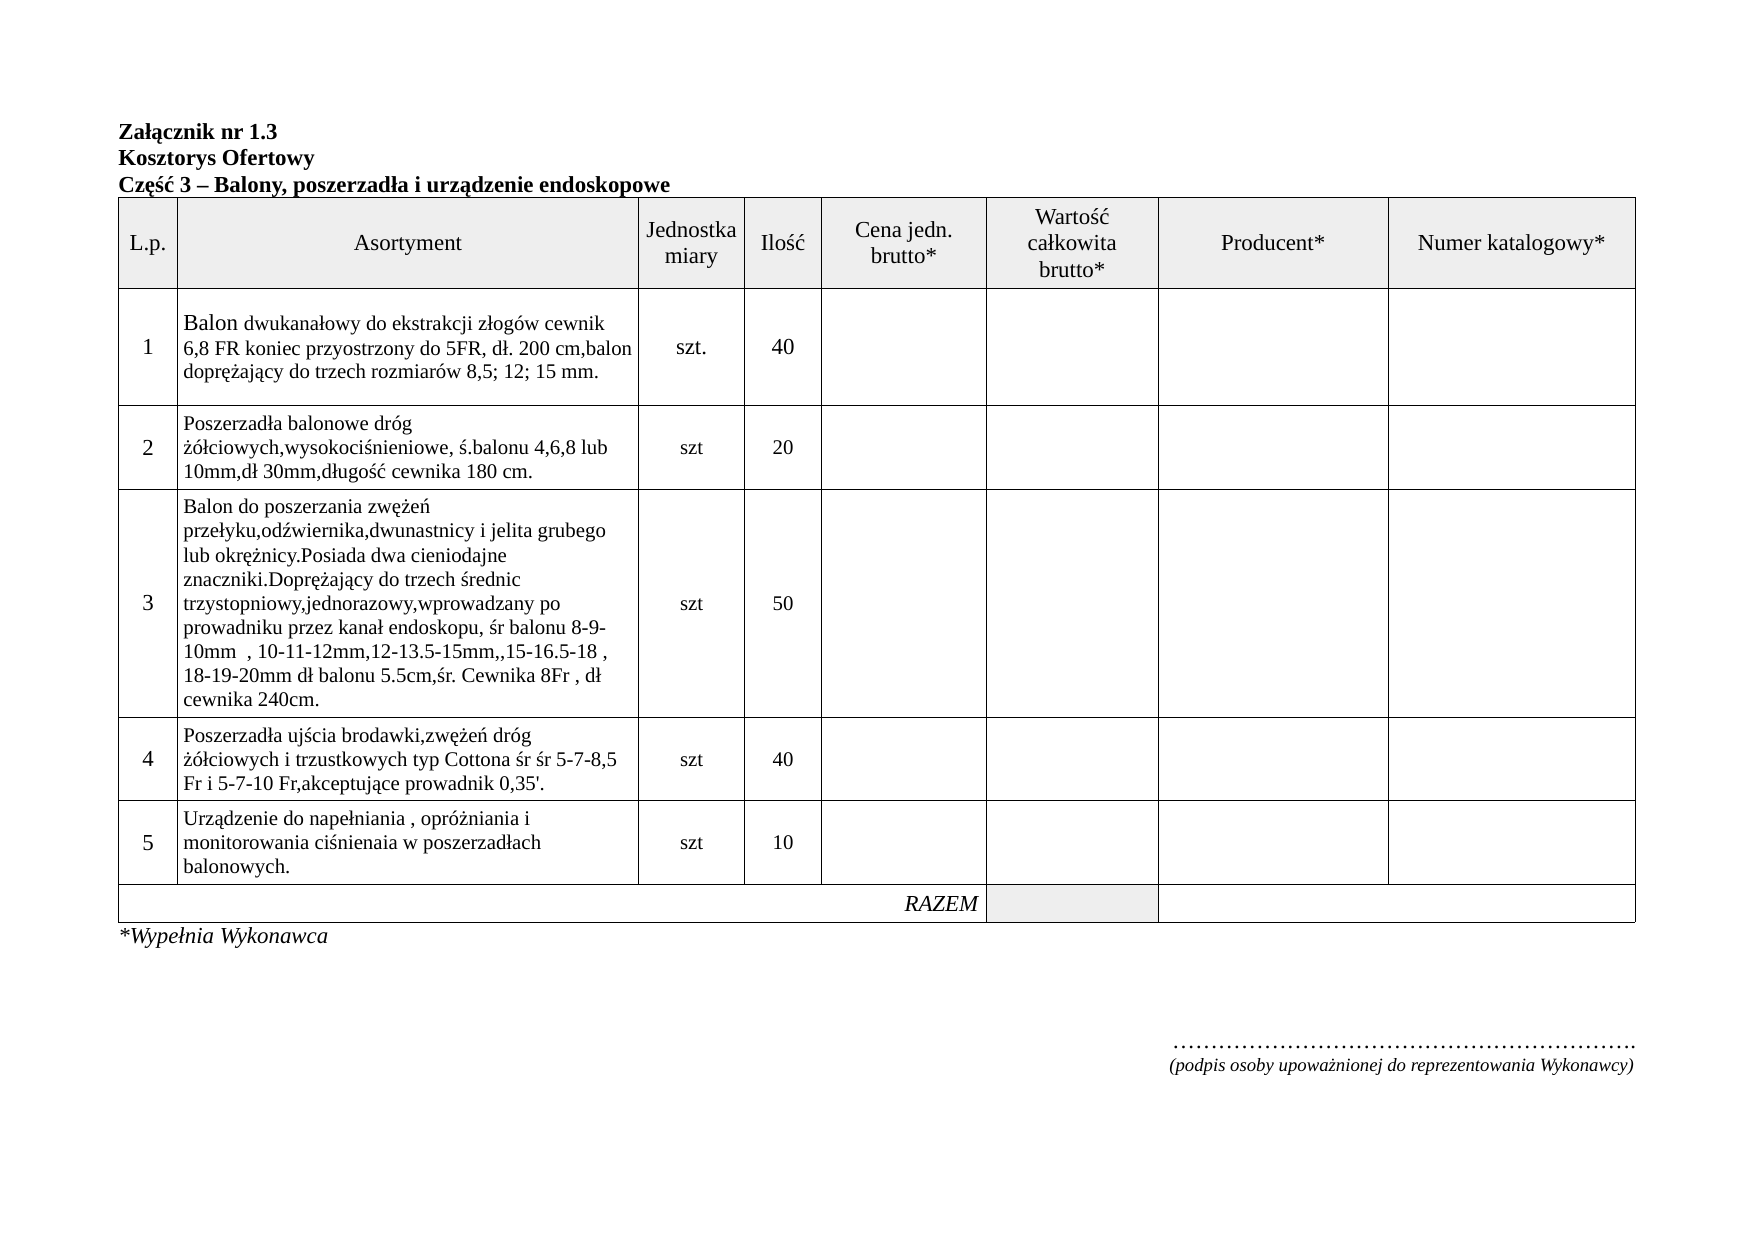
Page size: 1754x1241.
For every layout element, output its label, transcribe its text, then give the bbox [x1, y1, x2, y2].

table_cell [822, 801, 986, 884]
table_header L.p. [119, 198, 177, 288]
table_cell szt [639, 490, 744, 717]
table_cell [1159, 801, 1388, 884]
table_cell 2 [119, 406, 177, 488]
text Kosztorys Ofertowy [118, 144, 1636, 171]
table_header Asortyment [178, 198, 638, 288]
table_cell 20 [745, 406, 821, 488]
table_cell Urządzenie do napełniania , opróżniania i monitorowania ciśnienaia w poszerzadłach balonowych. [178, 801, 638, 884]
table_cell [987, 289, 1158, 405]
table_cell szt [639, 406, 744, 488]
table_cell 3 [119, 490, 177, 717]
table_cell [1389, 801, 1635, 884]
table_cell szt. [639, 289, 744, 405]
table_cell [1159, 289, 1388, 405]
table_cell [1389, 406, 1635, 488]
table_cell Balon dwukanałowy do ekstrakcji złogów cewnik 6,8 FR koniec przyostrzony do 5FR, dł. 200 cm,balon doprężający do trzech rozmiarów 8,5; 12; 15 mm. [178, 289, 638, 405]
text *Wypełnia Wykonawca [118, 922, 1636, 948]
text Część 3 – Balony, poszerzadła i urządzenie endoskopowe [118, 171, 1636, 197]
table_cell szt [639, 718, 744, 800]
table_cell 50 [745, 490, 821, 717]
text ……………………………………………………. [118, 1028, 1636, 1054]
table_cell [987, 490, 1158, 717]
table_cell [822, 289, 986, 405]
table_cell [822, 718, 986, 800]
table_cell 1 [119, 289, 177, 405]
table_cell szt [639, 801, 744, 884]
table_header Cena jedn. brutto* [822, 198, 986, 288]
table_cell [1159, 406, 1388, 488]
text Załącznik nr 1.3 [118, 118, 1636, 144]
table_cell [987, 406, 1158, 488]
table_cell [1159, 885, 1635, 922]
table_cell [987, 885, 1158, 922]
table_cell 40 [745, 289, 821, 405]
table_cell 5 [119, 801, 177, 884]
table_cell 4 [119, 718, 177, 800]
table_cell Poszerzadła balonowe dróg żółciowych,wysokociśnieniowe, ś.balonu 4,6,8 lub 10mm,dł 30mm,długość cewnika 180 cm. [178, 406, 638, 488]
table_cell [1389, 289, 1635, 405]
table_cell 10 [745, 801, 821, 884]
table_header Producent* [1159, 198, 1388, 288]
table_cell Poszerzadła ujścia brodawki,zwężeń dróg żółciowych i trzustkowych typ Cottona śr śr 5-7-8,5 Fr i 5-7-10 Fr,akceptujące prowadnik 0,35'. [178, 718, 638, 800]
table_cell RAZEM [119, 885, 986, 922]
table_cell Balon do poszerzania zwężeń przełyku,odźwiernika,dwunastnicy i jelita grubego lub okrężnicy.Posiada dwa cieniodajne znaczniki.Doprężający do trzech średnic trzystopniowy,jednorazowy,wprowadzany po prowadniku przez kanał endoskopu, śr balonu 8-9-10mm , 10-11-12mm,12-13.5-15mm,,15-16.5-18 , 18-19-20mm dł balonu 5.5cm,śr. Cewnika 8Fr , dł cewnika 240cm. [178, 490, 638, 717]
table_cell [822, 406, 986, 488]
table_header Jednostka miary [639, 198, 744, 288]
table_cell [1159, 490, 1388, 717]
table_header Ilość [745, 198, 821, 288]
table_cell [1389, 718, 1635, 800]
table_cell [1159, 718, 1388, 800]
table_header Wartość całkowita brutto* [987, 198, 1158, 288]
table_cell [1389, 490, 1635, 717]
table_cell [987, 801, 1158, 884]
text (podpis osoby upoważnionej do reprezentowania Wykonawcy) [118, 1054, 1636, 1076]
table_cell [987, 718, 1158, 800]
table_cell 40 [745, 718, 821, 800]
table_cell [822, 490, 986, 717]
table_header Numer katalogowy* [1389, 198, 1635, 288]
